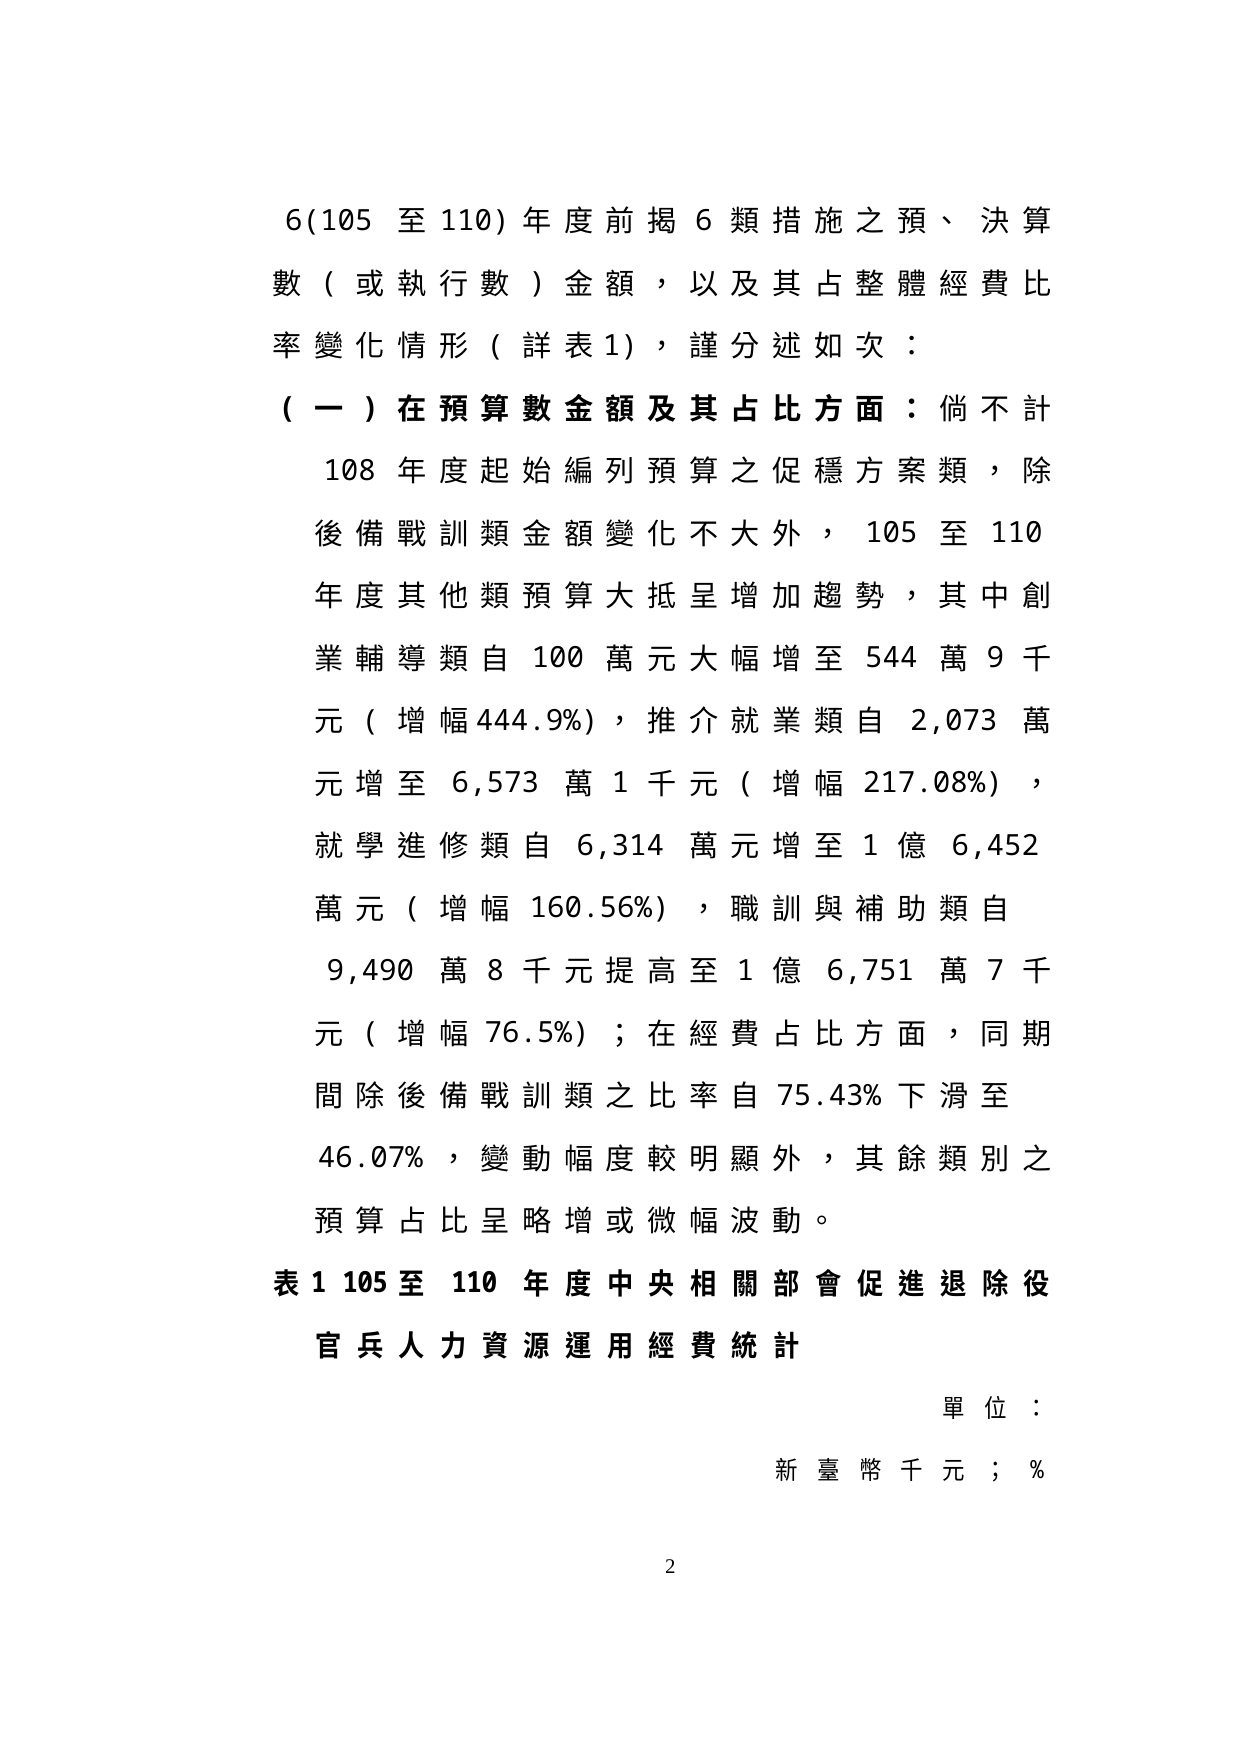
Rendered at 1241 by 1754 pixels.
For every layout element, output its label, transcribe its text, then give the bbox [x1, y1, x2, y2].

text 按中央機關推動促進退除役官兵人力資源運用之各項措施，其中涉及經費者包括前揭之提升人力素質(含就學進修、職訓與補助、促穩方案等三類)、開發就業機會(含推介就業、創業輔導等兩類)及強化後備戰訓(後備戰訓類)等層面，進一步觀察近6(105至110)年度前揭6類措施之預、決算數(或執行數)金額，以及其占整體經費比率變化情形(詳表1)，謹分述如次： [242, 177, 1058, 365]
text 單位：新臺幣千元；% [242, 1365, 1058, 1490]
text 表1 105至110年度中央相關部會促進退除役官兵人力資源運用經費統計 [242, 1240, 1058, 1365]
text (一)在預算數金額及其占比方面：倘不計108年度起始編列預算之促穩方案類，除後備戰訓類金額變化不大外，105至110年度其他類預算大抵呈增加趨勢，其中創業輔導類自100萬元大幅增至544萬9千元(增幅444.9%)，推介就業類自2,073萬元增至6,573萬1千元(增幅217.08%)，就學進修類自6,314萬元增至1億6,452萬元(增幅160.56%)，職訓與補助類自9,490萬8千元提高至1億6,751萬7千元(增幅76.5%)；在經費占比方面，同期間除後備戰訓類之比率自75.43%下滑至46.07%，變動幅度較明顯外，其餘類別之預算占比呈略增或微幅波動。 [242, 365, 1058, 1240]
